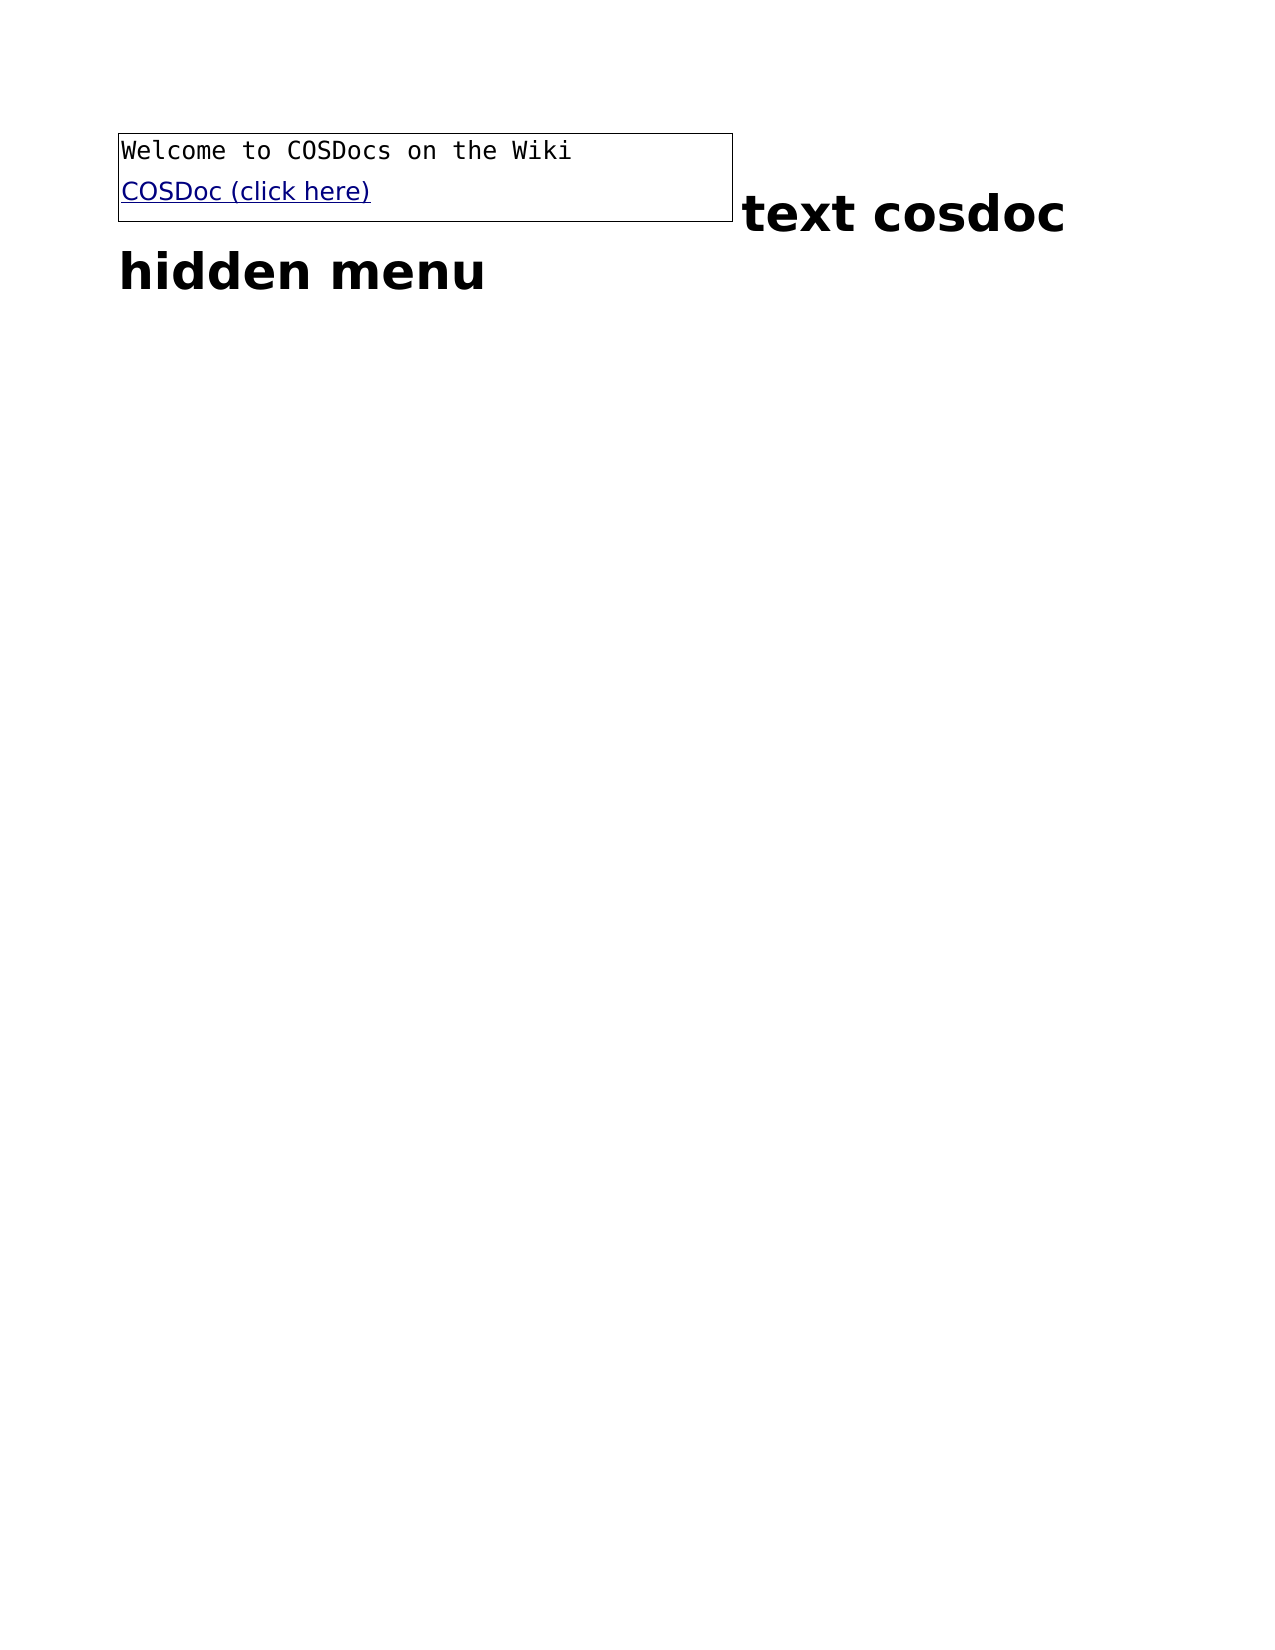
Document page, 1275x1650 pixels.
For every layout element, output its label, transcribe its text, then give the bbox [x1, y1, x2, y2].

subtitle text cosdoc hidden menu [118, 185, 1157, 301]
table_header Welcome to COSDocs on the Wiki COSDoc (click here) [119, 134, 732, 221]
